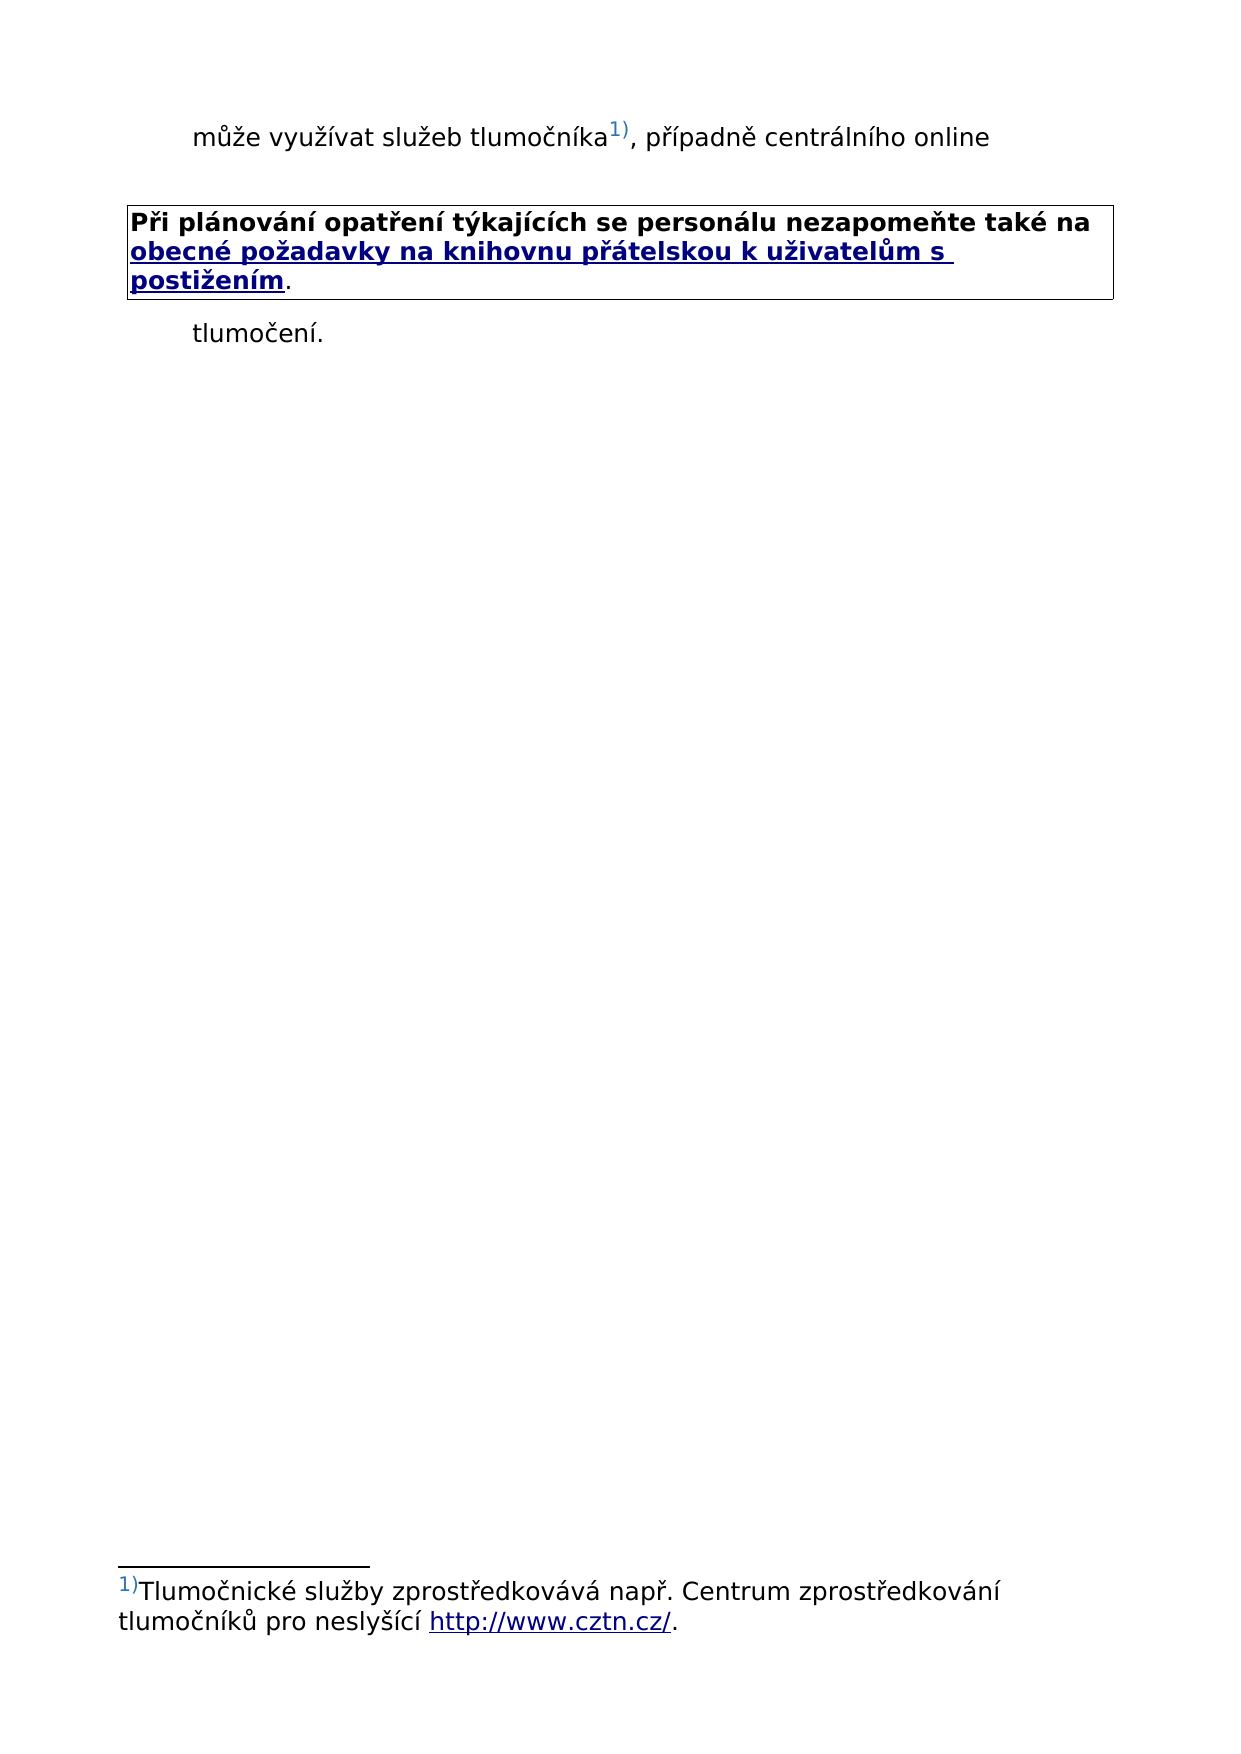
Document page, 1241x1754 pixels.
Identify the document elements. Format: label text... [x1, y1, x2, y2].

list může využívat služeb tlumočníka, případně centrálního online [177, 118, 1122, 181]
list tlumočení. [177, 307, 1122, 348]
list Tlumočnické služby zprostředkovává např. Centrum zprostředkování tlumočníků pro neslyšící http://www.cztn.cz/. [118, 1573, 1122, 1636]
table_header Při plánování opatření týkajících se personálu nezapomeňte také na obecné požadavky na knihovnu přátelskou k uživatelům s postižením. [128, 206, 1113, 298]
